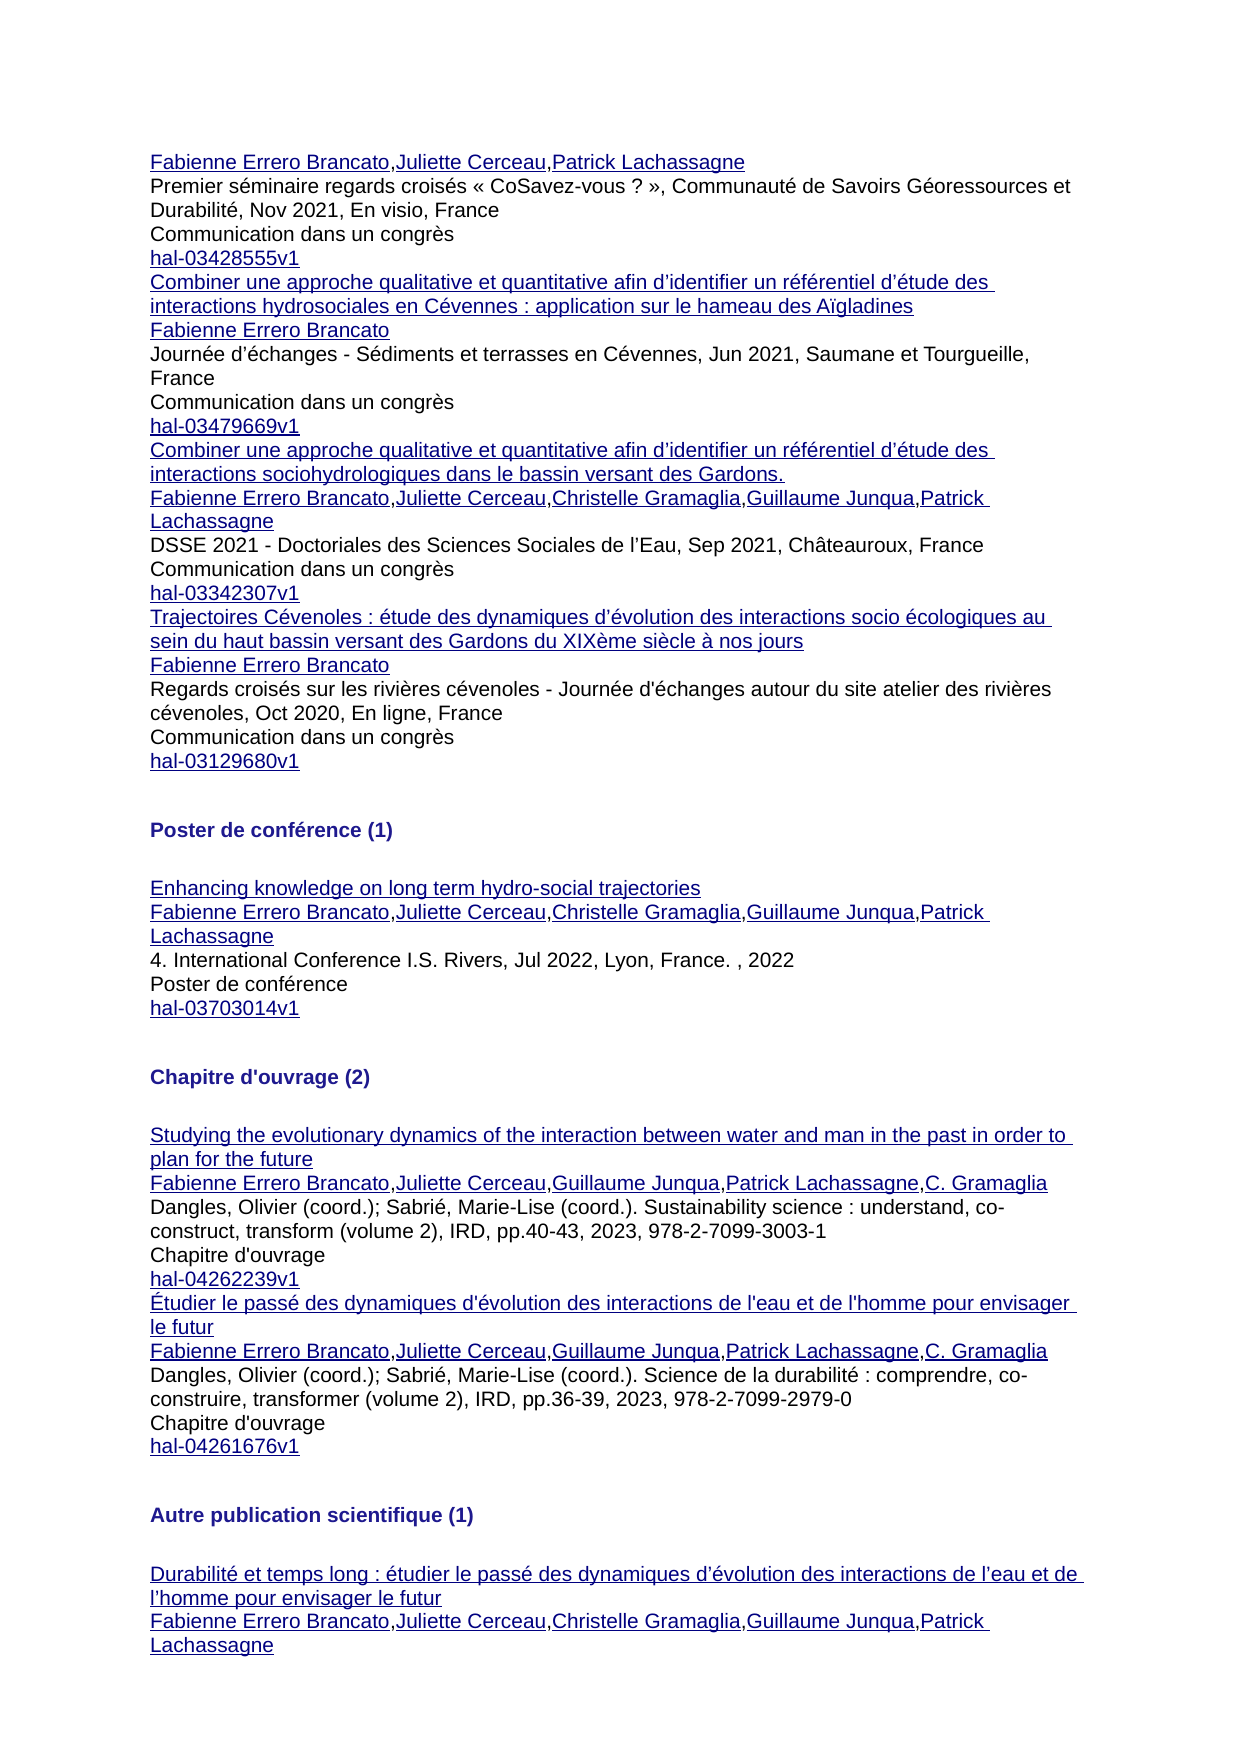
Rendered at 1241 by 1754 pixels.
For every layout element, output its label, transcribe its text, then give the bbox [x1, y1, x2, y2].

table_cell Trajectoires Cévenoles : étude des dynamiques d’évolution des interactions socio écologiques au sein du haut bassin versant des Gardons du XIXème siècle à nos jours Fabienne Errero Brancato Regards croisés sur les rivières cévenoles - Journée d'échanges autour du site atelier des rivières cévenoles, Oct 2020, En ligne, France Communication dans un congrès hal-03129680v1 [150, 605, 1090, 773]
table_header Studying the evolutionary dynamics of the interaction between water and man in the past in order to plan for the future Fabienne Errero Brancato,Juliette Cerceau,Guillaume Junqua,Patrick Lachassagne,C. Gramaglia Dangles, Olivier (coord.); Sabrié, Marie-Lise (coord.). Sustainability science : understand, co-construct, transform (volume 2), IRD, pp.40-43, 2023, 978-2-7099-3003-1 Chapitre d'ouvrage hal-04262239v1 [150, 1123, 1090, 1291]
table_cell Combiner une approche qualitative et quantitative afin d’identifier un référentiel d’étude des interactions sociohydrologiques dans le bassin versant des Gardons. Fabienne Errero Brancato,Juliette Cerceau,Christelle Gramaglia,Guillaume Junqua,Patrick Lachassagne DSSE 2021 - Doctoriales des Sciences Sociales de l’Eau, Sep 2021, Châteauroux, France Communication dans un congrès hal-03342307v1 [150, 438, 1090, 605]
table_cell Combiner une approche qualitative et quantitative afin d’identifier un référentiel d’étude des interactions hydrosociales en Cévennes : application sur le hameau des Aïgladines Fabienne Errero Brancato Journée d’échanges - Sédiments et terrasses en Cévennes, Jun 2021, Saumane et Tourgueille, France Communication dans un congrès hal-03479669v1 [150, 270, 1090, 437]
subtitle Autre publication scientifique (1) [150, 1503, 1090, 1527]
table_header Enhancing knowledge on long term hydro-social trajectories Fabienne Errero Brancato,Juliette Cerceau,Christelle Gramaglia,Guillaume Junqua,Patrick Lachassagne 4. International Conference I.S. Rivers, Jul 2022, Lyon, France. , 2022 Poster de conférence hal-03703014v1 [150, 876, 1090, 1020]
table_header Durabilité et temps long : étudier le passé des dynamiques d’évolution des interactions de l’eau et de l’homme pour envisager le futur Fabienne Errero Brancato,Juliette Cerceau,Christelle Gramaglia,Guillaume Junqua,Patrick Lachassagne [150, 1561, 1090, 1657]
subtitle Chapitre d'ouvrage (2) [150, 1064, 1090, 1088]
subtitle Poster de conférence (1) [150, 818, 1090, 842]
table_cell Fabienne Errero Brancato,Juliette Cerceau,Patrick Lachassagne Premier séminaire regards croisés « CoSavez-vous ? », Communauté de Savoirs Géoressources et Durabilité, Nov 2021, En visio, France Communication dans un congrès hal-03428555v1 [150, 150, 1090, 270]
table_cell Étudier le passé des dynamiques d'évolution des interactions de l'eau et de l'homme pour envisager le futur Fabienne Errero Brancato,Juliette Cerceau,Guillaume Junqua,Patrick Lachassagne,C. Gramaglia Dangles, Olivier (coord.); Sabrié, Marie-Lise (coord.). Science de la durabilité : comprendre, co-construire, transformer (volume 2), IRD, pp.36-39, 2023, 978-2-7099-2979-0 Chapitre d'ouvrage hal-04261676v1 [150, 1291, 1090, 1458]
